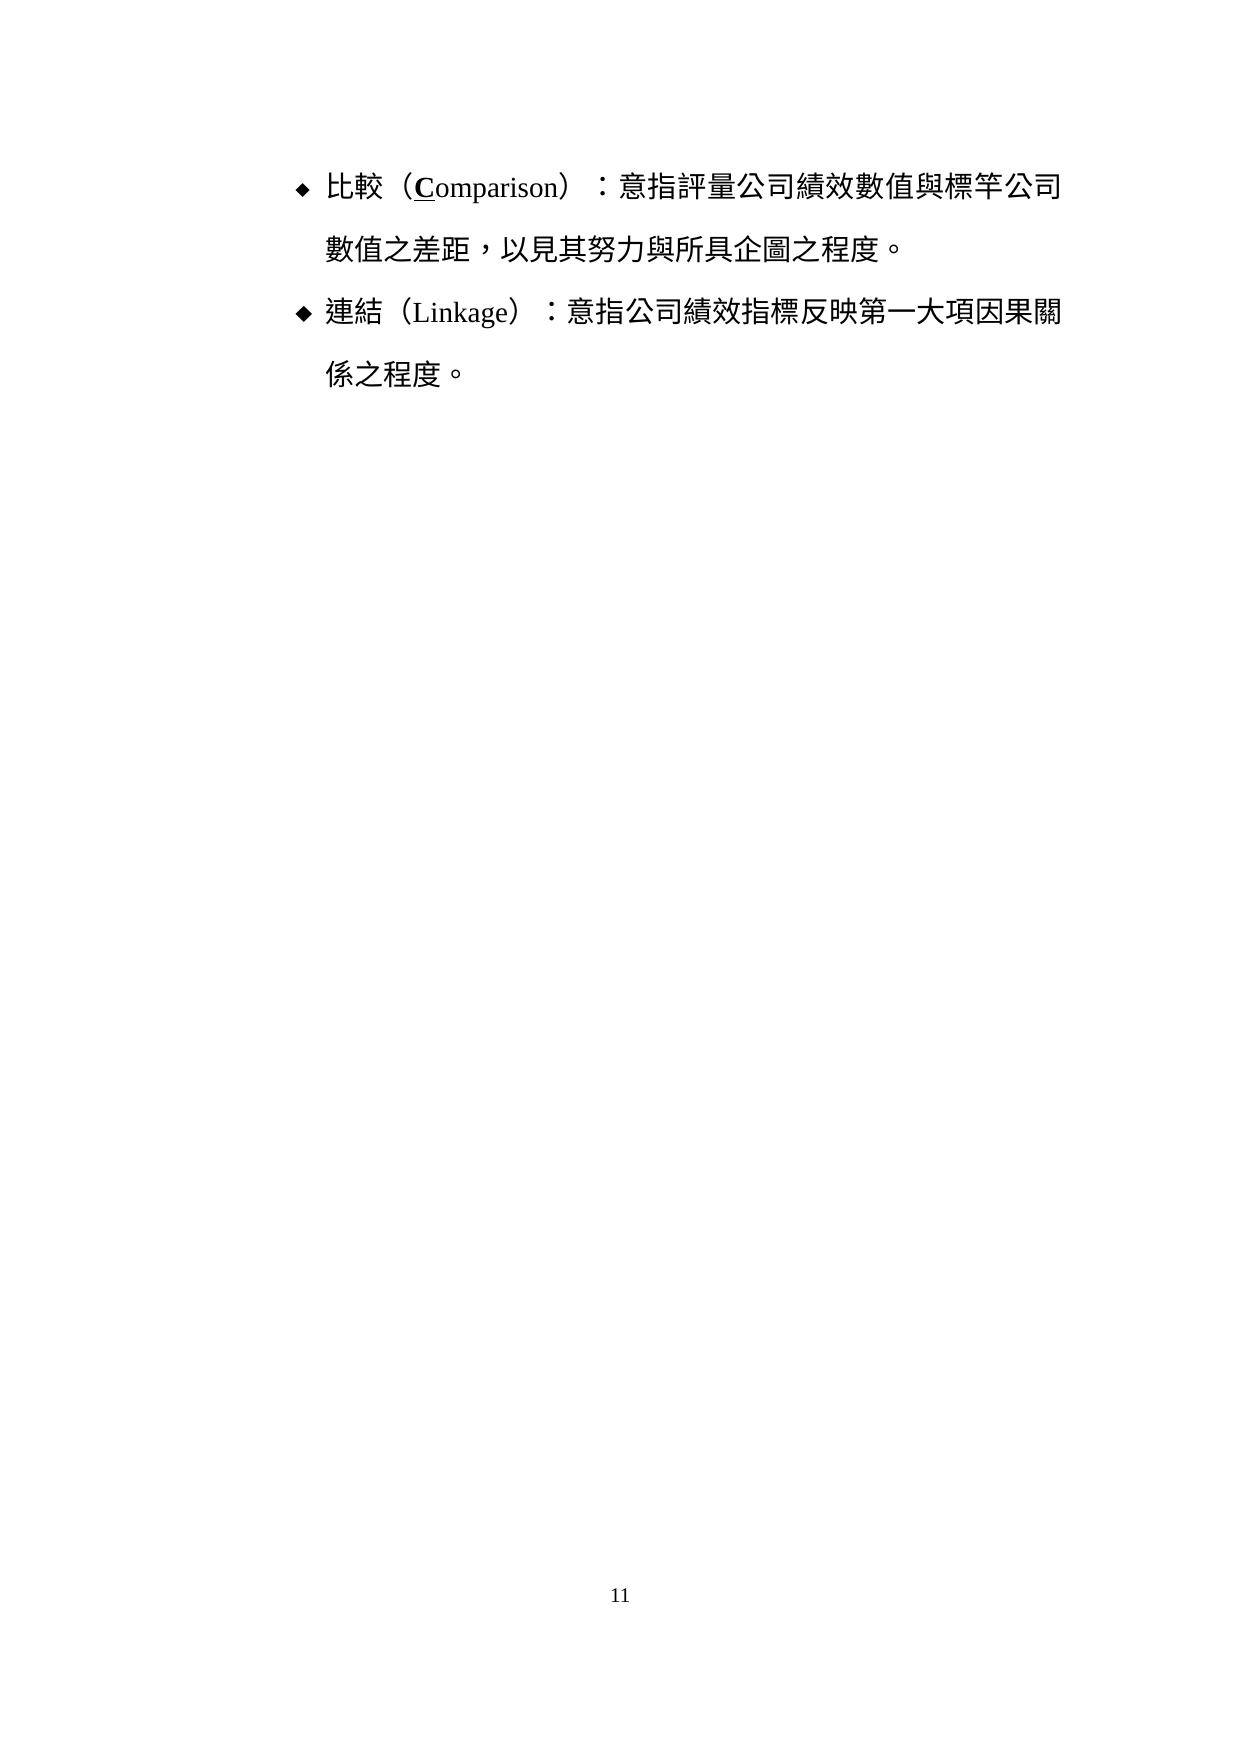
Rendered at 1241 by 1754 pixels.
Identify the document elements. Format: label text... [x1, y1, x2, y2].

list 連結（Linkage）：意指公司績效指標反映第一大項因果關係之程度。 [295, 268, 1063, 393]
list 比較（Comparison）：意指評量公司績效數值與標竿公司數值之差距，以見其努力與所具企圖之程度。 [295, 143, 1063, 268]
